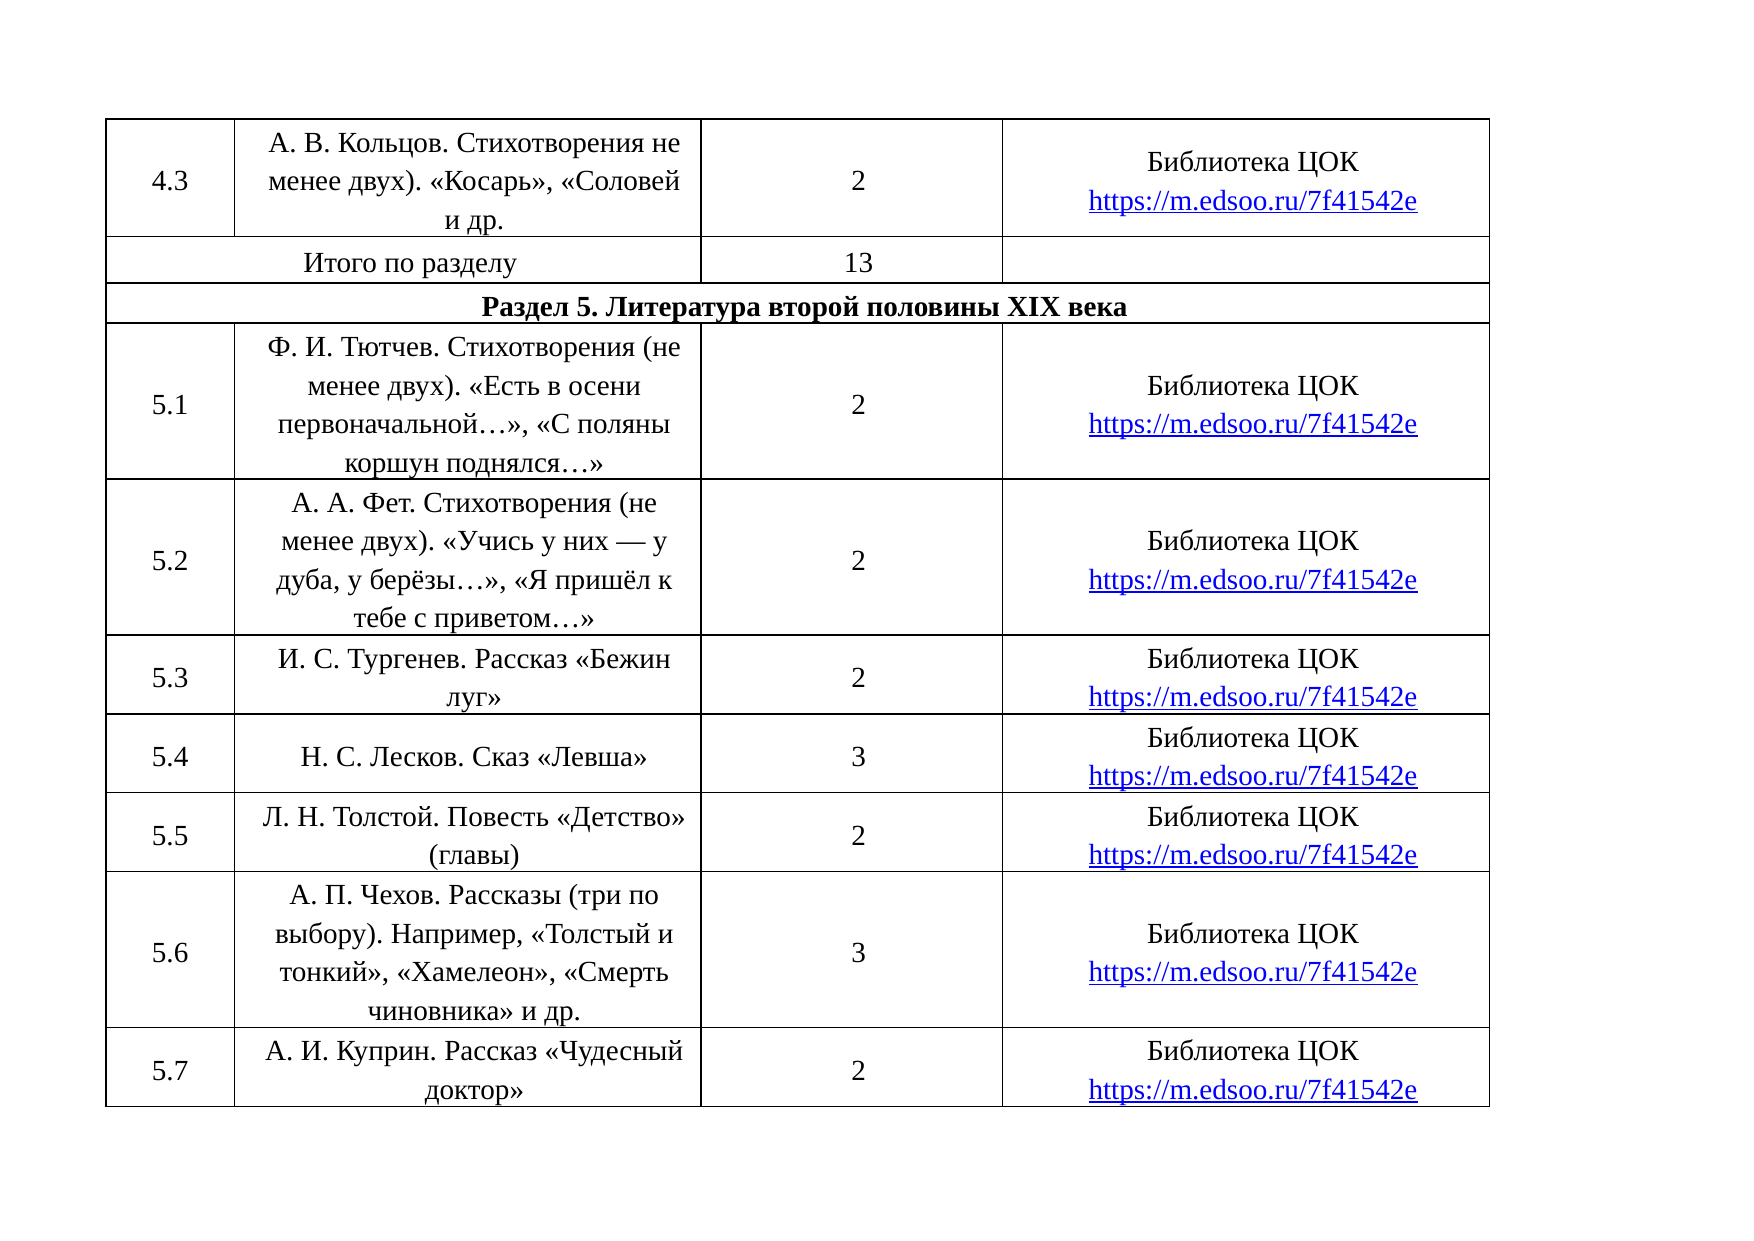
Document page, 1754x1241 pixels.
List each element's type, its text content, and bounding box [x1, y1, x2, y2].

table_cell Итого по разделу [107, 237, 700, 282]
table_cell Библиотека ЦОК https://m.edsoo.ru/7f41542e [1003, 324, 1489, 478]
table_cell А. А. Фет. Стихотворения (не менее двух). «Учись у них — у дуба, у берёзы…», «Я пришёл к тебе с приветом…» [235, 480, 700, 634]
table_cell Л. Н. Толстой. Повесть «Детство» (главы) [235, 793, 700, 871]
table_cell Библиотека ЦОК https://m.edsoo.ru/7f41542e [1003, 793, 1489, 871]
table_cell 2 [702, 480, 1002, 634]
table_cell 2 [702, 120, 1002, 236]
table_cell [1003, 237, 1489, 282]
table_cell А. П. Чехов. Рассказы (три по выбору). Например, «Толстый и тонкий», «Хамелеон», «Смерть чиновника» и др. [235, 872, 700, 1027]
table_cell 2 [702, 636, 1002, 713]
table_cell 5.5 [107, 793, 234, 871]
table_cell 2 [702, 1028, 1002, 1106]
table_cell 5.6 [107, 872, 234, 1027]
table_cell Библиотека ЦОК https://m.edsoo.ru/7f41542e [1003, 636, 1489, 713]
table_cell 4.3 [107, 120, 234, 236]
table_cell 2 [702, 793, 1002, 871]
table_cell Раздел 5. Литература второй половины XIX века [107, 284, 1489, 322]
table_cell 5.7 [107, 1028, 234, 1106]
table_cell Библиотека ЦОК https://m.edsoo.ru/7f41542e [1003, 120, 1489, 236]
table_cell Ф. И. Тютчев. Стихотворения (не менее двух). «Есть в осени первоначальной…», «С поляны коршун поднялся…» [235, 324, 700, 478]
table_cell 3 [702, 872, 1002, 1027]
table_cell 5.1 [107, 324, 234, 478]
table_cell Библиотека ЦОК https://m.edsoo.ru/7f41542e [1003, 872, 1489, 1027]
table_cell Библиотека ЦОК https://m.edsoo.ru/7f41542e [1003, 715, 1489, 792]
table_cell 3 [702, 715, 1002, 792]
table_cell Библиотека ЦОК https://m.edsoo.ru/7f41542e [1003, 1028, 1489, 1106]
table_cell 5.3 [107, 636, 234, 713]
table_cell И. С. Тургенев. Рассказ «Бежин луг» [235, 636, 700, 713]
table_cell А. В. Кольцов. Стихотворения не менее двух). «Косарь», «Соловей и др. [235, 120, 700, 236]
table_cell 2 [702, 324, 1002, 478]
table_cell 5.4 [107, 715, 234, 792]
table_cell А. И. Куприн. Рассказ «Чудесный доктор» [235, 1028, 700, 1106]
table_cell Н. С. Лесков. Сказ «Левша» [235, 715, 700, 792]
table_cell Библиотека ЦОК https://m.edsoo.ru/7f41542e [1003, 480, 1489, 634]
table_cell 5.2 [107, 480, 234, 634]
table_cell 13 [702, 237, 1002, 282]
